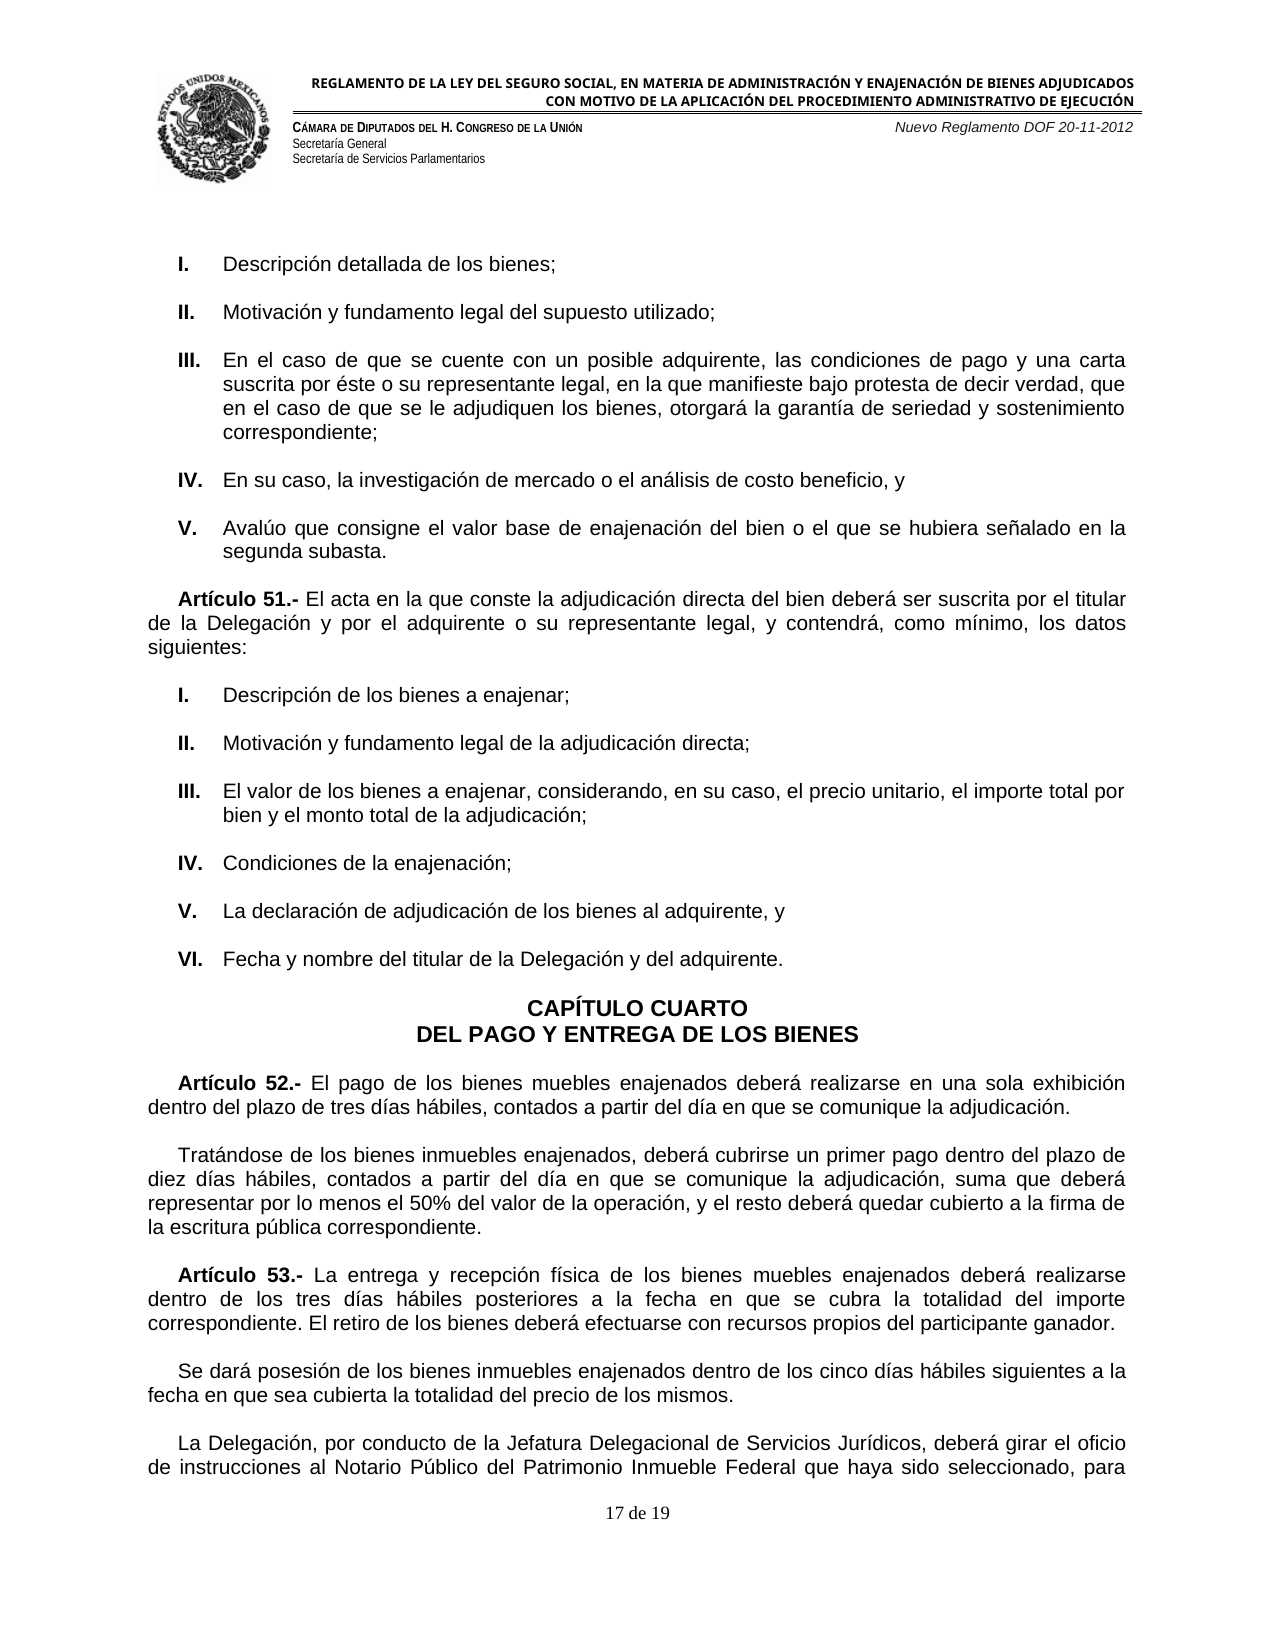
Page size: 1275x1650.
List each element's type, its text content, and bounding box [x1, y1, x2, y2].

text VI. Fecha y nombre del titular de la Delegación y del adquirente. [178, 947, 1127, 971]
text V. Avalúo que consigne el valor base de enajenación del bien o el que se hubiera señalado en la segunda subasta. [178, 515, 1127, 563]
text Artículo 51.- El acta en la que conste la adjudicación directa del bien deberá ser suscrita por el titular de la Delegación y por el adquirente o su representante legal, y contendrá, como mínimo, los datos siguientes: [148, 587, 1127, 659]
text I. Descripción detallada de los bienes; [178, 252, 1127, 276]
text V. La declaración de adjudicación de los bienes al adquirente, y [178, 899, 1127, 923]
text Artículo 53.- La entrega y recepción física de los bienes muebles enajenados deberá realizarse dentro de los tres días hábiles posteriores a la fecha en que se cubra la totalidad del importe correspondiente. El retiro de los bienes deberá efectuarse con recursos propios del participante ganador. [148, 1263, 1127, 1335]
text I. Descripción de los bienes a enajenar; [178, 683, 1127, 707]
text II. Motivación y fundamento legal de la adjudicación directa; [178, 731, 1127, 755]
text La Delegación, por conducto de la Jefatura Delegacional de Servicios Jurídicos, deberá girar el oficio de instrucciones al Notario Público del Patrimonio Inmueble Federal que haya sido seleccionado, para [148, 1431, 1127, 1478]
text Artículo 52.- El pago de los bienes muebles enajenados deberá realizarse en una sola exhibición dentro del plazo de tres días hábiles, contados a partir del día en que se comunique la adjudicación. [148, 1071, 1127, 1119]
text III. El valor de los bienes a enajenar, considerando, en su caso, el precio unitario, el importe total por bien y el monto total de la adjudicación; [178, 779, 1127, 827]
text Tratándose de los bienes inmuebles enajenados, deberá cubrirse un primer pago dentro del plazo de diez días hábiles, contados a partir del día en que se comunique la adjudicación, suma que deberá representar por lo menos el 50% del valor de la operación, y el resto deberá quedar cubierto a la firma de la escritura pública correspondiente. [148, 1143, 1127, 1239]
text IV. En su caso, la investigación de mercado o el análisis de costo beneficio, y [178, 467, 1127, 491]
text Se dará posesión de los bienes inmuebles enajenados dentro de los cinco días hábiles siguientes a la fecha en que sea cubierta la totalidad del precio de los mismos. [148, 1359, 1127, 1407]
text II. Motivación y fundamento legal del supuesto utilizado; [178, 300, 1127, 324]
text IV. Condiciones de la enajenación; [178, 851, 1127, 875]
text III. En el caso de que se cuente con un posible adquirente, las condiciones de pago y una carta suscrita por éste o su representante legal, en la que manifieste bajo protesta de decir verdad, que en el caso de que se le adjudiquen los bienes, otorgará la garantía de seriedad y sostenimiento correspondiente; [178, 348, 1127, 443]
text CAPÍTULO CUARTO [148, 994, 1127, 1021]
text DEL PAGO Y ENTREGA DE LOS BIENES [148, 1021, 1127, 1047]
